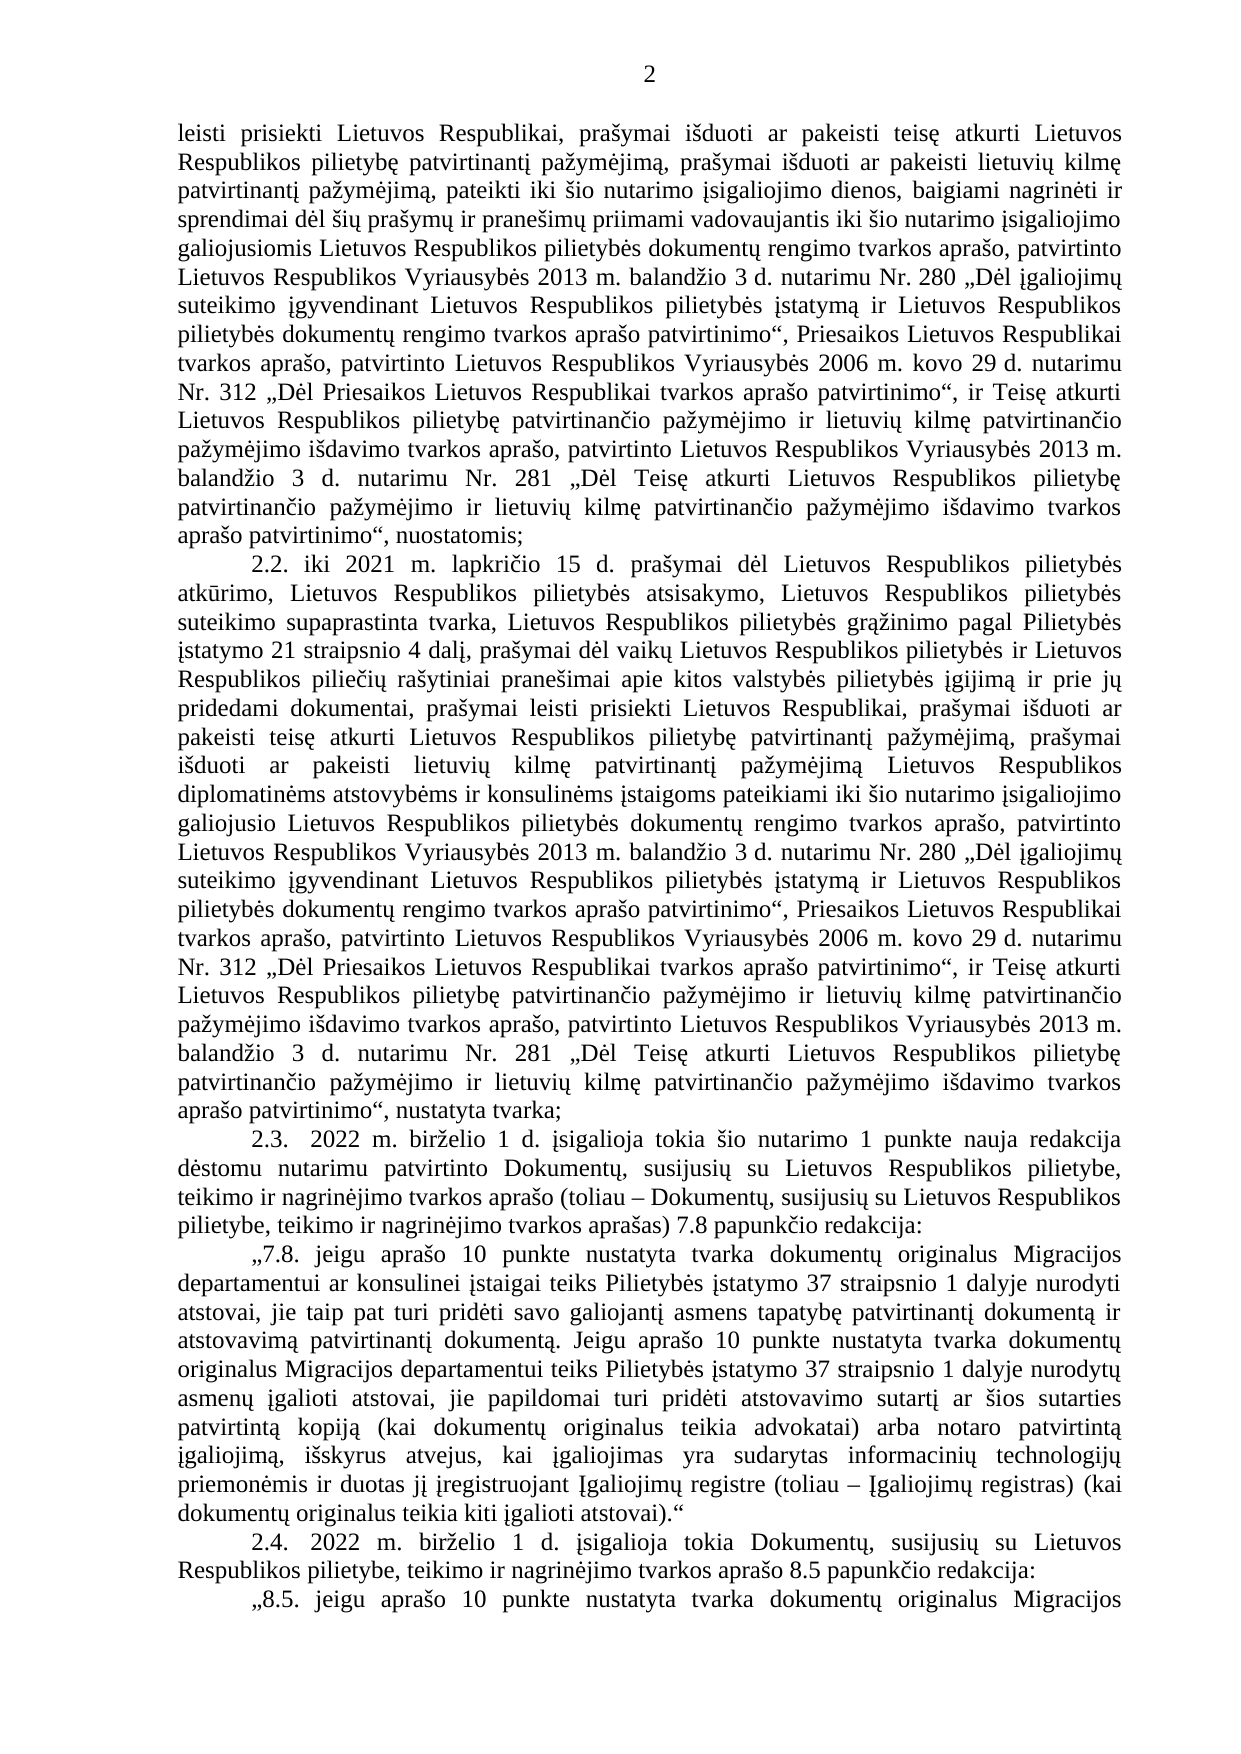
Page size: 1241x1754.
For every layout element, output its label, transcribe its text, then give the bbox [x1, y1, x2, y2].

text 2.4. 2022 m. birželio 1 d. įsigalioja tokia Dokumentų, susijusių su Lietuvos Respublikos pilietybe, teikimo ir nagrinėjimo tvarkos aprašo 8.5 papunkčio redakcija: [177, 1527, 1122, 1584]
text 2.3. 2022 m. birželio 1 d. įsigalioja tokia šio nutarimo 1 punkte nauja redakcija dėstomu nutarimu patvirtinto Dokumentų, susijusių su Lietuvos Respublikos pilietybe, teikimo ir nagrinėjimo tvarkos aprašo (toliau – Dokumentų, susijusių su Lietuvos Respublikos pilietybe, teikimo ir nagrinėjimo tvarkos aprašas) 7.8 papunkčio redakcija: [177, 1124, 1122, 1239]
text „7.8. jeigu aprašo 10 punkte nustatyta tvarka dokumentų originalus Migracijos departamentui ar konsulinei įstaigai teiks Pilietybės įstatymo 37 straipsnio 1 dalyje nurodyti atstovai, jie taip pat turi pridėti savo galiojantį asmens tapatybę patvirtinantį dokumentą ir atstovavimą patvirtinantį dokumentą. Jeigu aprašo 10 punkte nustatyta tvarka dokumentų originalus Migracijos departamentui teiks Pilietybės įstatymo 37 straipsnio 1 dalyje nurodytų asmenų įgalioti atstovai, jie papildomai turi pridėti atstovavimo sutartį ar šios sutarties patvirtintą kopiją (kai dokumentų originalus teikia advokatai) arba notaro patvirtintą įgaliojimą, išskyrus atvejus, kai įgaliojimas yra sudarytas informacinių technologijų priemonėmis ir duotas jį įregistruojant Įgaliojimų registre (toliau – Įgaliojimų registras) (kai dokumentų originalus teikia kiti įgalioti atstovai).“ [177, 1239, 1122, 1527]
text 2.2. iki 2021 m. lapkričio 15 d. prašymai dėl Lietuvos Respublikos pilietybės atkūrimo, Lietuvos Respublikos pilietybės atsisakymo, Lietuvos Respublikos pilietybės suteikimo supaprastinta tvarka, Lietuvos Respublikos pilietybės grąžinimo pagal Pilietybės įstatymo 21 straipsnio 4 dalį, prašymai dėl vaikų Lietuvos Respublikos pilietybės ir Lietuvos Respublikos piliečių rašytiniai pranešimai apie kitos valstybės pilietybės įgijimą ir prie jų pridedami dokumentai, prašymai leisti prisiekti Lietuvos Respublikai, prašymai išduoti ar pakeisti teisę atkurti Lietuvos Respublikos pilietybę patvirtinantį pažymėjimą, prašymai išduoti ar pakeisti lietuvių kilmę patvirtinantį pažymėjimą Lietuvos Respublikos diplomatinėms atstovybėms ir konsulinėms įstaigoms pateikiami iki šio nutarimo įsigaliojimo galiojusio Lietuvos Respublikos pilietybės dokumentų rengimo tvarkos aprašo, patvirtinto Lietuvos Respublikos Vyriausybės 2013 m. balandžio 3 d. nutarimu Nr. 280 „Dėl įgaliojimų suteikimo įgyvendinant Lietuvos Respublikos pilietybės įstatymą ir Lietuvos Respublikos pilietybės dokumentų rengimo tvarkos aprašo patvirtinimo“, Priesaikos Lietuvos Respublikai tvarkos aprašo, patvirtinto Lietuvos Respublikos Vyriausybės 2006 m. kovo 29 d. nutarimu Nr. 312 „Dėl Priesaikos Lietuvos Respublikai tvarkos aprašo patvirtinimo“, ir Teisę atkurti Lietuvos Respublikos pilietybę patvirtinančio pažymėjimo ir lietuvių kilmę patvirtinančio pažymėjimo išdavimo tvarkos aprašo, patvirtinto Lietuvos Respublikos Vyriausybės 2013 m. balandžio 3 d. nutarimu Nr. 281 „Dėl Teisę atkurti Lietuvos Respublikos pilietybę patvirtinančio pažymėjimo ir lietuvių kilmę patvirtinančio pažymėjimo išdavimo tvarkos aprašo patvirtinimo“, nustatyta tvarka; [177, 549, 1122, 1124]
text „8.5. jeigu aprašo 10 punkte nustatyta tvarka dokumentų originalus Migracijos [177, 1584, 1122, 1613]
text leisti prisiekti Lietuvos Respublikai, prašymai išduoti ar pakeisti teisę atkurti Lietuvos Respublikos pilietybę patvirtinantį pažymėjimą, prašymai išduoti ar pakeisti lietuvių kilmę patvirtinantį pažymėjimą, pateikti iki šio nutarimo įsigaliojimo dienos, baigiami nagrinėti ir sprendimai dėl šių prašymų ir pranešimų priimami vadovaujantis iki šio nutarimo įsigaliojimo galiojusiomis Lietuvos Respublikos pilietybės dokumentų rengimo tvarkos aprašo, patvirtinto Lietuvos Respublikos Vyriausybės 2013 m. balandžio 3 d. nutarimu Nr. 280 „Dėl įgaliojimų suteikimo įgyvendinant Lietuvos Respublikos pilietybės įstatymą ir Lietuvos Respublikos pilietybės dokumentų rengimo tvarkos aprašo patvirtinimo“, Priesaikos Lietuvos Respublikai tvarkos aprašo, patvirtinto Lietuvos Respublikos Vyriausybės 2006 m. kovo 29 d. nutarimu Nr. 312 „Dėl Priesaikos Lietuvos Respublikai tvarkos aprašo patvirtinimo“, ir Teisę atkurti Lietuvos Respublikos pilietybę patvirtinančio pažymėjimo ir lietuvių kilmę patvirtinančio pažymėjimo išdavimo tvarkos aprašo, patvirtinto Lietuvos Respublikos Vyriausybės 2013 m. balandžio 3 d. nutarimu Nr. 281 „Dėl Teisę atkurti Lietuvos Respublikos pilietybę patvirtinančio pažymėjimo ir lietuvių kilmę patvirtinančio pažymėjimo išdavimo tvarkos aprašo patvirtinimo“, nuostatomis; [177, 118, 1122, 549]
